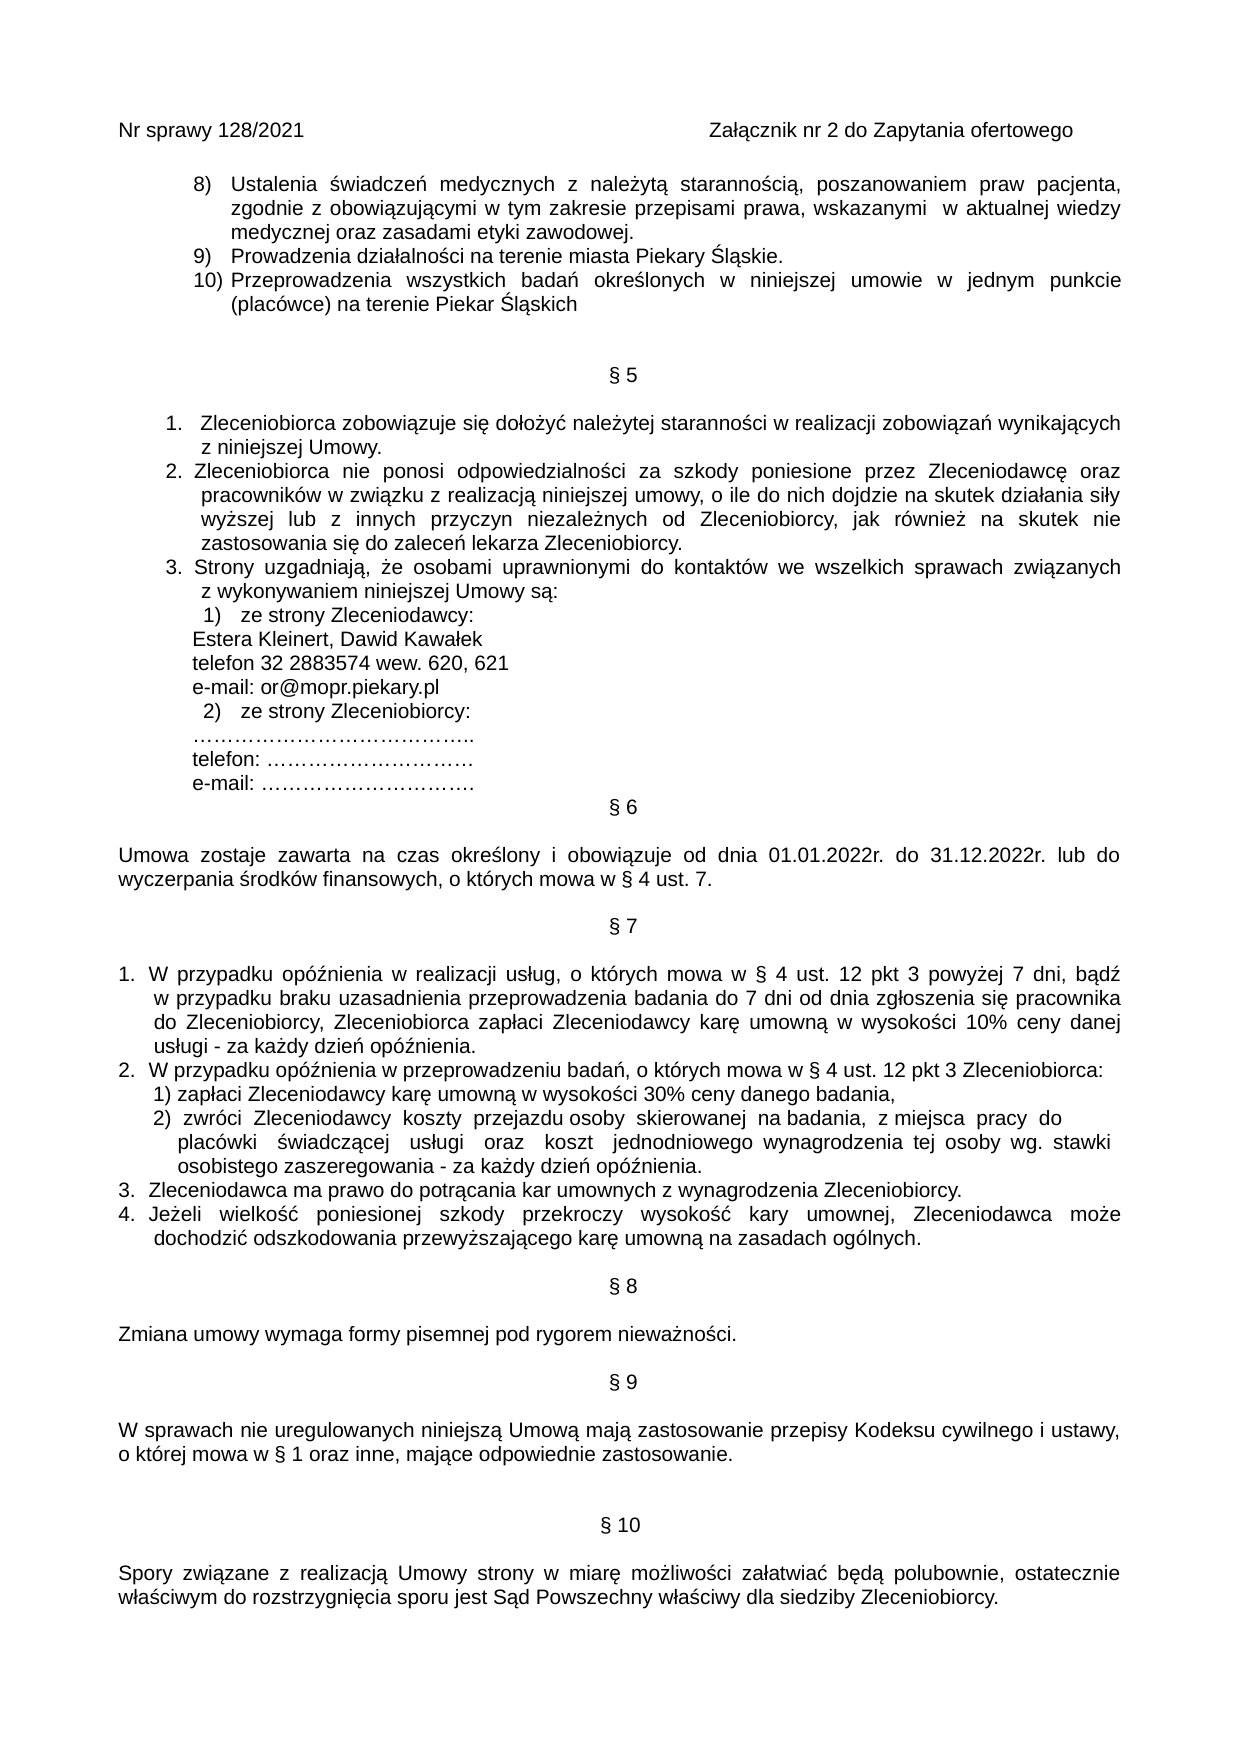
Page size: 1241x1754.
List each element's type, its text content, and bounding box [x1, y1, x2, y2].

list Strony uzgadniają, że osobami uprawnionymi do kontaktów we wszelkich sprawach związanych z wykonywaniem niniejszej Umowy są: [165, 555, 1122, 603]
list Ustalenia świadczeń medycznych z należytą starannością, poszanowaniem praw pacjenta, zgodnie z obowiązującymi w tym zakresie przepisami prawa, wskazanymi w aktualnej wiedzy medycznej oraz zasadami etyki zawodowej. [193, 172, 1122, 243]
text Umowa zostaje zawarta na czas określony i obowiązuje od dnia 01.01.2022r. do 31.12.2022r. lub do wyczerpania środków finansowych, o których mowa w § 4 ust. 7. [118, 842, 1122, 890]
text placówki świadczącej usługi oraz koszt jednodniowego wynagrodzenia tej osoby wg. stawki osobistego zaszeregowania - za każdy dzień opóźnienia. [118, 1130, 1122, 1178]
list Zleceniobiorca zobowiązuje się dołożyć należytej staranności w realizacji zobowiązań wynikających z niniejszej Umowy. [165, 411, 1122, 459]
list ze strony Zleceniodawcy: [203, 603, 1122, 627]
text 2) zwróci Zleceniodawcy koszty przejazdu osoby skierowanej na badania, z miejsca pracy do [118, 1106, 1122, 1130]
list W przypadku opóźnienia w realizacji usług, o których mowa w § 4 ust. 12 pkt 3 powyżej 7 dni, bądź w przypadku braku uzasadnienia przeprowadzenia badania do 7 dni od dnia zgłoszenia się pracownika do Zleceniobiorcy, Zleceniobiorca zapłaci Zleceniodawcy karę umowną w wysokości 10% ceny danej usługi - za każdy dzień opóźnienia. [118, 962, 1122, 1058]
list ze strony Zleceniobiorcy: [203, 699, 1122, 723]
list W przypadku opóźnienia w przeprowadzeniu badań, o których mowa w § 4 ust. 12 pkt 3 Zleceniobiorca: [118, 1058, 1122, 1082]
list Zleceniodawca ma prawo do potrącania kar umownych z wynagrodzenia Zleceniobiorcy. [118, 1178, 1122, 1202]
text ………………………………….. [118, 723, 1122, 747]
text § 9 [118, 1369, 1122, 1393]
list Zleceniobiorca nie ponosi odpowiedzialności za szkody poniesione przez Zleceniodawcę oraz pracowników w związku z realizacją niniejszej umowy, o ile do nich dojdzie na skutek działania siły wyższej lub z innych przyczyn niezależnych od Zleceniobiorcy, jak również na skutek nie zastosowania się do zaleceń lekarza Zleceniobiorcy. [165, 459, 1122, 555]
list Przeprowadzenia wszystkich badań określonych w niniejszej umowie w jednym punkcie (placówce) na terenie Piekar Śląskich [193, 267, 1122, 315]
text § 8 [118, 1274, 1122, 1298]
text W sprawach nie uregulowanych niniejszą Umową mają zastosowanie przepisy Kodeksu cywilnego i ustawy, o której mowa w § 1 oraz inne, mające odpowiednie zastosowanie. [118, 1417, 1122, 1465]
text § 10 [118, 1513, 1122, 1537]
text 1) zapłaci Zleceniodawcy karę umowną w wysokości 30% ceny danego badania, [118, 1082, 1122, 1106]
text § 5 [118, 363, 1122, 387]
text Spory związane z realizacją Umowy strony w miarę możliwości załatwiać będą polubownie, ostatecznie właściwym do rozstrzygnięcia sporu jest Sąd Powszechny właściwy dla siedziby Zleceniobiorcy. [118, 1561, 1122, 1609]
list Prowadzenia działalności na terenie miasta Piekary Śląskie. [193, 243, 1122, 267]
text e-mail: …………………………. [118, 771, 1122, 794]
text Estera Kleinert, Dawid Kawałek [118, 627, 1122, 651]
text e-mail: or@mopr.piekary.pl [118, 675, 1122, 699]
text telefon 32 2883574 wew. 620, 621 [118, 651, 1122, 675]
list Jeżeli wielkość poniesionej szkody przekroczy wysokość kary umownej, Zleceniodawca może dochodzić odszkodowania przewyższającego karę umowną na zasadach ogólnych. [118, 1202, 1122, 1250]
text telefon: ………………………… [118, 747, 1122, 771]
text § 7 [118, 914, 1122, 938]
text Zmiana umowy wymaga formy pisemnej pod rygorem nieważności. [118, 1322, 1122, 1346]
text § 6 [118, 794, 1122, 818]
